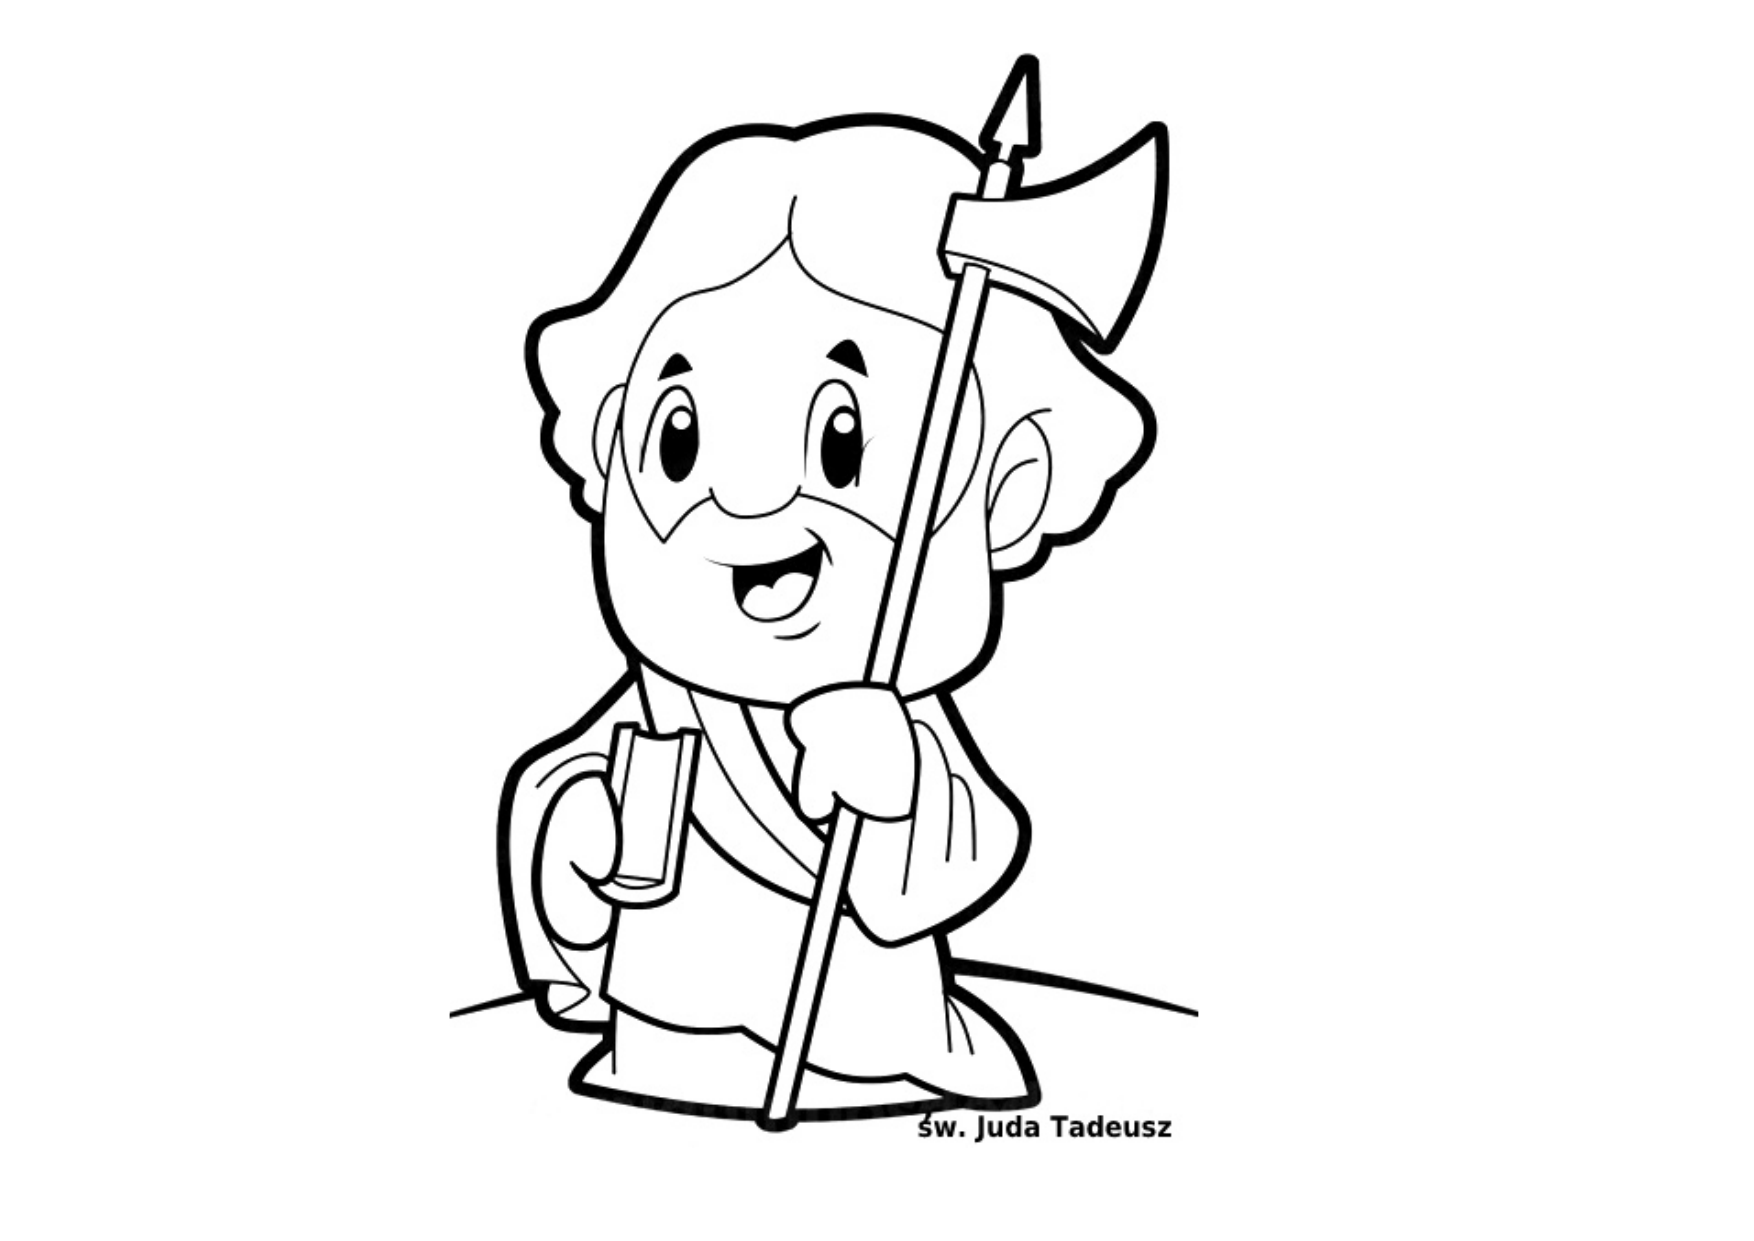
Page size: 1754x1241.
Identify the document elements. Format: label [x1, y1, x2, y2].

picture [449, 25, 1199, 1148]
